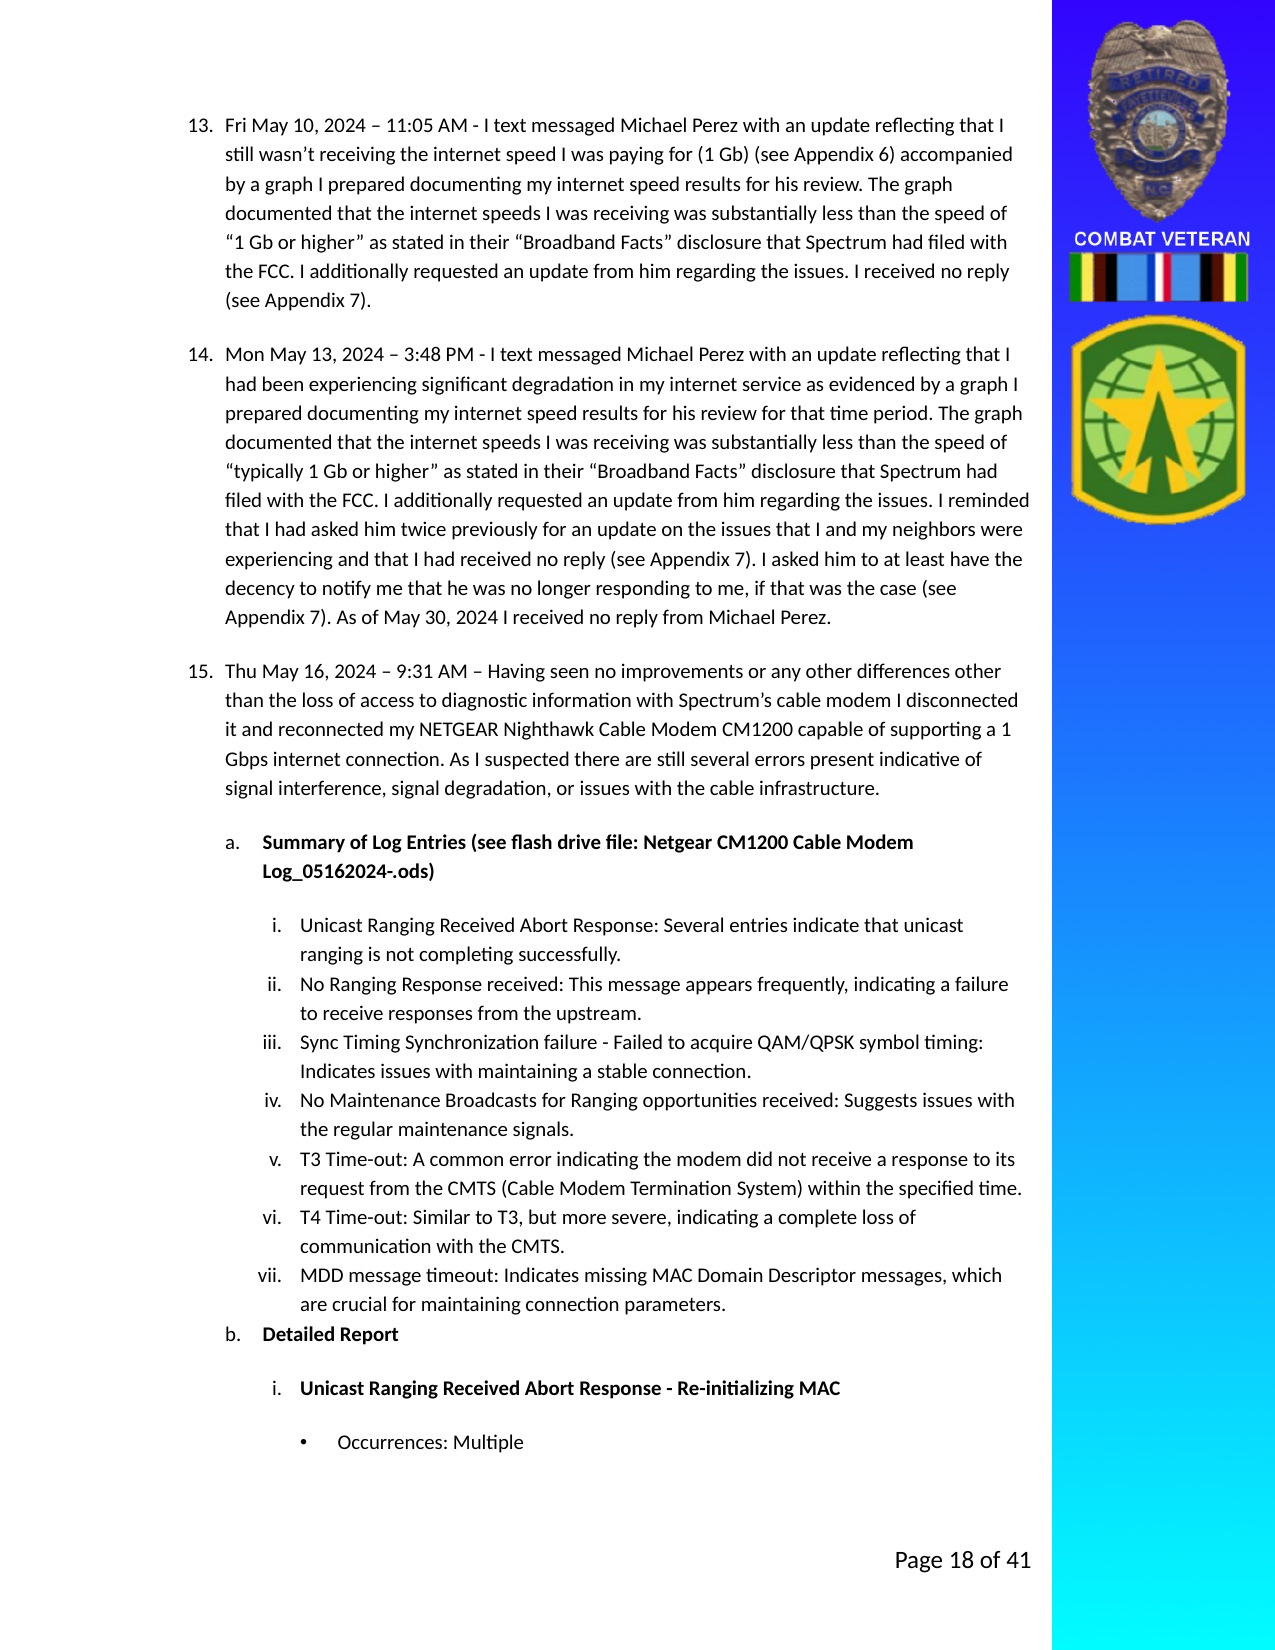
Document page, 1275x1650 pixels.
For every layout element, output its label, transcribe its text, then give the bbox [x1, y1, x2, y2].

list T4 Time-out: Similar to T3, but more severe, indicating a complete loss of communication with the CMTS. [282, 1204, 1031, 1259]
list Fri May 10, 2024 – 11:05 AM - I text messaged Michael Perez with an update reflecting that I still wasn’t receiving the internet speed I was paying for (1 Gb) (see Appendix 6) accompanied by a graph I prepared documenting my internet speed results for his review. The graph documented that the internet speeds I was receiving was substantially less than the speed of “1 Gb or higher” as stated in their “Broadband Facts” disclosure that Spectrum had filed with the FCC. I additionally requested an update from him regarding the issues. I received no reply (see Appendix 7). [187, 112, 1031, 313]
list T3 Time-out: A common error indicating the modem did not receive a response to its request from the CMTS (Cable Modem Termination System) within the specified time. [282, 1146, 1031, 1200]
picture [0, 0, 1275, 1650]
list Summary of Log Entries (see flash drive file: Netgear CM1200 Cable Modem Log_05162024-.ods) [225, 829, 1031, 884]
list No Ranging Response received: This message appears frequently, indicating a failure to receive responses from the upstream. [282, 971, 1031, 1025]
list Detailed Report [225, 1321, 1031, 1346]
list Thu May 16, 2024 – 9:31 AM – Having seen no improvements or any other differences other than the loss of access to diagnostic information with Spectrum’s cable modem I disconnected it and reconnected my NETGEAR Nighthawk Cable Modem CM1200 capable of supporting a 1 Gbps internet connection. As I suspected there are still several errors present indicative of signal interference, signal degradation, or issues with the cable infrastructure. [187, 658, 1031, 800]
list MDD message timeout: Indicates missing MAC Domain Descriptor messages, which are crucial for maintaining connection parameters. [282, 1262, 1031, 1317]
list No Maintenance Broadcasts for Ranging opportunities received: Suggests issues with the regular maintenance signals. [282, 1087, 1031, 1142]
list Unicast Ranging Received Abort Response: Several entries indicate that unicast ranging is not completing successfully. [282, 912, 1031, 967]
list Unicast Ranging Received Abort Response - Re-initializing MAC [282, 1375, 1031, 1400]
list Occurrences: Multiple [300, 1429, 1031, 1454]
list Mon May 13, 2024 – 3:48 PM - I text messaged Michael Perez with an update reflecting that I had been experiencing significant degradation in my internet service as evidenced by a graph I prepared documenting my internet speed results for his review for that time period. The graph documented that the internet speeds I was receiving was substantially less than the speed of “typically 1 Gb or higher” as stated in their “Broadband Facts” disclosure that Spectrum had filed with the FCC. I additionally requested an update from him regarding the issues. I reminded that I had asked him twice previously for an update on the issues that I and my neighbors were experiencing and that I had received no reply (see Appendix 7). I asked him to at least have the decency to notify me that he was no longer responding to me, if that was the case (see Appendix 7). As of May 30, 2024 I received no reply from Michael Perez. [187, 342, 1031, 629]
list Sync Timing Synchronization failure - Failed to acquire QAM/QPSK symbol timing: Indicates issues with maintaining a stable connection. [282, 1029, 1031, 1084]
